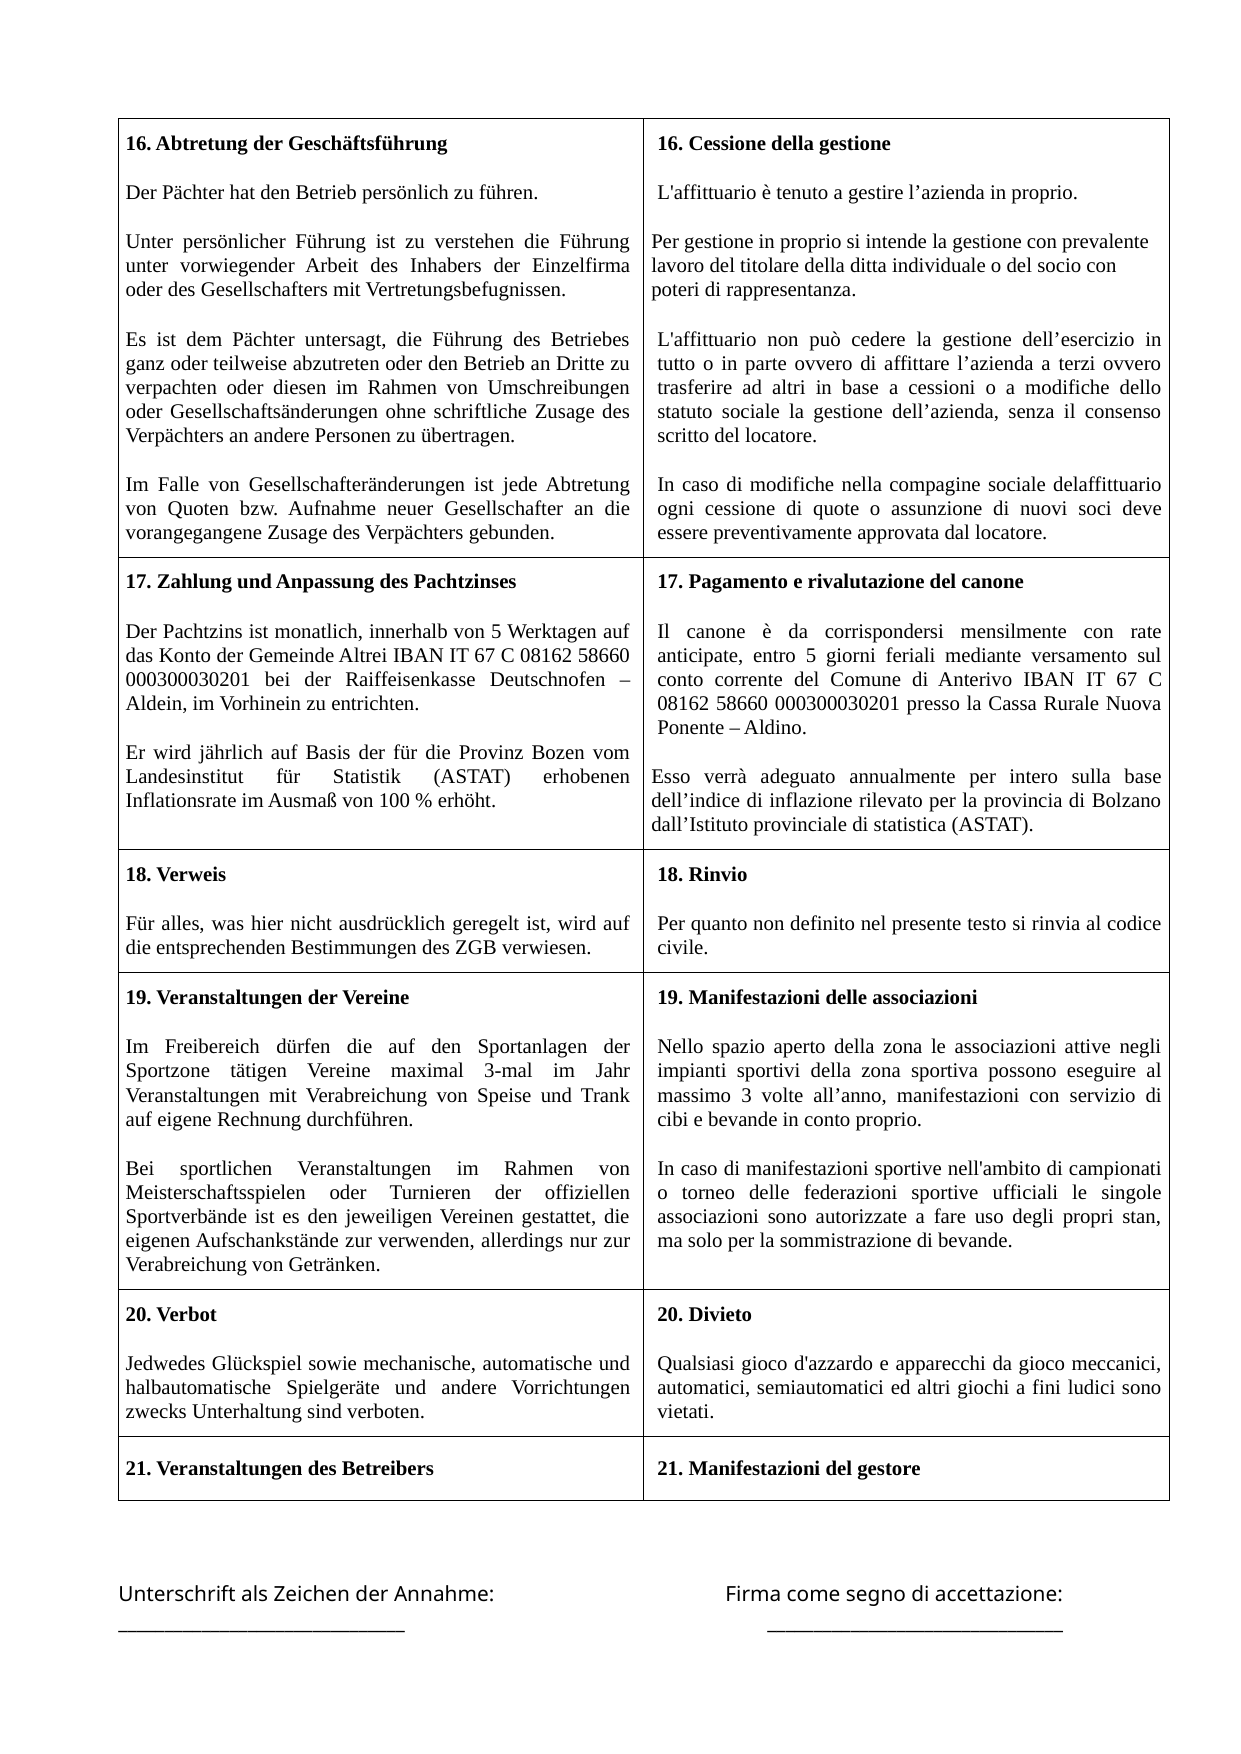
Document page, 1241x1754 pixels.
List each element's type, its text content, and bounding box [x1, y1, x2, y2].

table_cell 19. Veranstaltungen der Vereine Im Freibereich dürfen die auf den Sportanlagen der Sportzone tätigen Vereine maximal 3-mal im Jahr Veranstaltungen mit Verabreichung von Speise und Trank auf eigene Rechnung durchführen. Bei sportlichen Veranstaltungen im Rahmen von Meisterschaftsspielen oder Turnieren der offiziellen Sportverbände ist es den jeweiligen Vereinen gestattet, die eigenen Aufschankstände zur verwenden, allerdings nur zur Verabreichung von Getränken. [119, 973, 643, 1288]
table_cell 18. Rinvio Per quanto non definito nel presente testo si rinvia al codice civile. [644, 850, 1169, 972]
table_cell 17. Pagamento e rivalutazione del canone Il canone è da corrispondersi mensilmente con rate anticipate, entro 5 giorni feriali mediante versamento sul conto corrente del Comune di Anterivo IBAN IT 67 C 08162 58660 000300030201 presso la Cassa Rurale Nuova Ponente – Aldino. Esso verrà adeguato annualmente per intero sulla base dell’indice di inflazione rilevato per la provincia di Bolzano dall’Istituto provinciale di statistica (ASTAT). [644, 558, 1169, 848]
table_cell 16. Abtretung der Geschäftsführung Der Pächter hat den Betrieb persönlich zu führen. Unter persönlicher Führung ist zu verstehen die Führung unter vorwiegender Arbeit des Inhabers der Einzelfirma oder des Gesellschafters mit Vertretungsbefugnissen. Es ist dem Pächter untersagt, die Führung des Betriebes ganz oder teilweise abzutreten oder den Betrieb an Dritte zu verpachten oder diesen im Rahmen von Umschreibungen oder Gesellschaftsänderungen ohne schriftliche Zusage des Verpächters an andere Personen zu übertragen. Im Falle von Gesellschafteränderungen ist jede Abtretung von Quoten bzw. Aufnahme neuer Gesellschafter an die vorangegangene Zusage des Verpächters gebunden. [119, 119, 643, 556]
table_cell 21. Veranstaltungen des Betreibers [119, 1437, 643, 1500]
table_cell 16. Cessione della gestione L'affittuario è tenuto a gestire l’azienda in proprio. Per gestione in proprio si intende la gestione con prevalente lavoro del titolare della ditta individuale o del socio con poteri di rappresentanza. L'affittuario non può cedere la gestione dell’esercizio in tutto o in parte ovvero di affittare l’azienda a terzi ovvero trasferire ad altri in base a cessioni o a modifiche dello statuto sociale la gestione dell’azienda, senza il consenso scritto del locatore. In caso di modifiche nella compagine sociale delaffittuario ogni cessione di quote o assunzione di nuovi soci deve essere preventivamente approvata dal locatore. [644, 119, 1169, 556]
table_cell 20. Verbot Jedwedes Glückspiel sowie mechanische, automatische und halbautomatische Spielgeräte und andere Vorrichtungen zwecks Unterhaltung sind verboten. [119, 1290, 643, 1436]
table_cell 20. Divieto Qualsiasi gioco d'azzardo e apparecchi da gioco meccanici, automatici, semiautomatici ed altri giochi a fini ludici sono vietati. [644, 1290, 1169, 1436]
table_cell 21. Manifestazioni del gestore [644, 1437, 1169, 1500]
table_cell 17. Zahlung und Anpassung des Pachtzinses Der Pachtzins ist monatlich, innerhalb von 5 Werktagen auf das Konto der Gemeinde Altrei IBAN IT 67 C 08162 58660 000300030201 bei der Raiffeisenkasse Deutschnofen – Aldein, im Vorhinein zu entrichten. Er wird jährlich auf Basis der für die Provinz Bozen vom Landesinstitut für Statistik (ASTAT) erhobenen Inflationsrate im Ausmaß von 100 % erhöht. [119, 558, 643, 848]
table_cell 19. Manifestazioni delle associazioni Nello spazio aperto della zona le associazioni attive negli impianti sportivi della zona sportiva possono eseguire al massimo 3 volte all’anno, manifestazioni con servizio di cibi e bevande in conto proprio. In caso di manifestazioni sportive nell'ambito di campionati o torneo delle federazioni sportive ufficiali le singole associazioni sono autorizzate a fare uso degli propri stan, ma solo per la sommistrazione di bevande. [644, 973, 1169, 1288]
table_cell 18. Verweis Für alles, was hier nicht ausdrücklich geregelt ist, wird auf die entsprechenden Bestimmungen des ZGB verwiesen. [119, 850, 643, 972]
